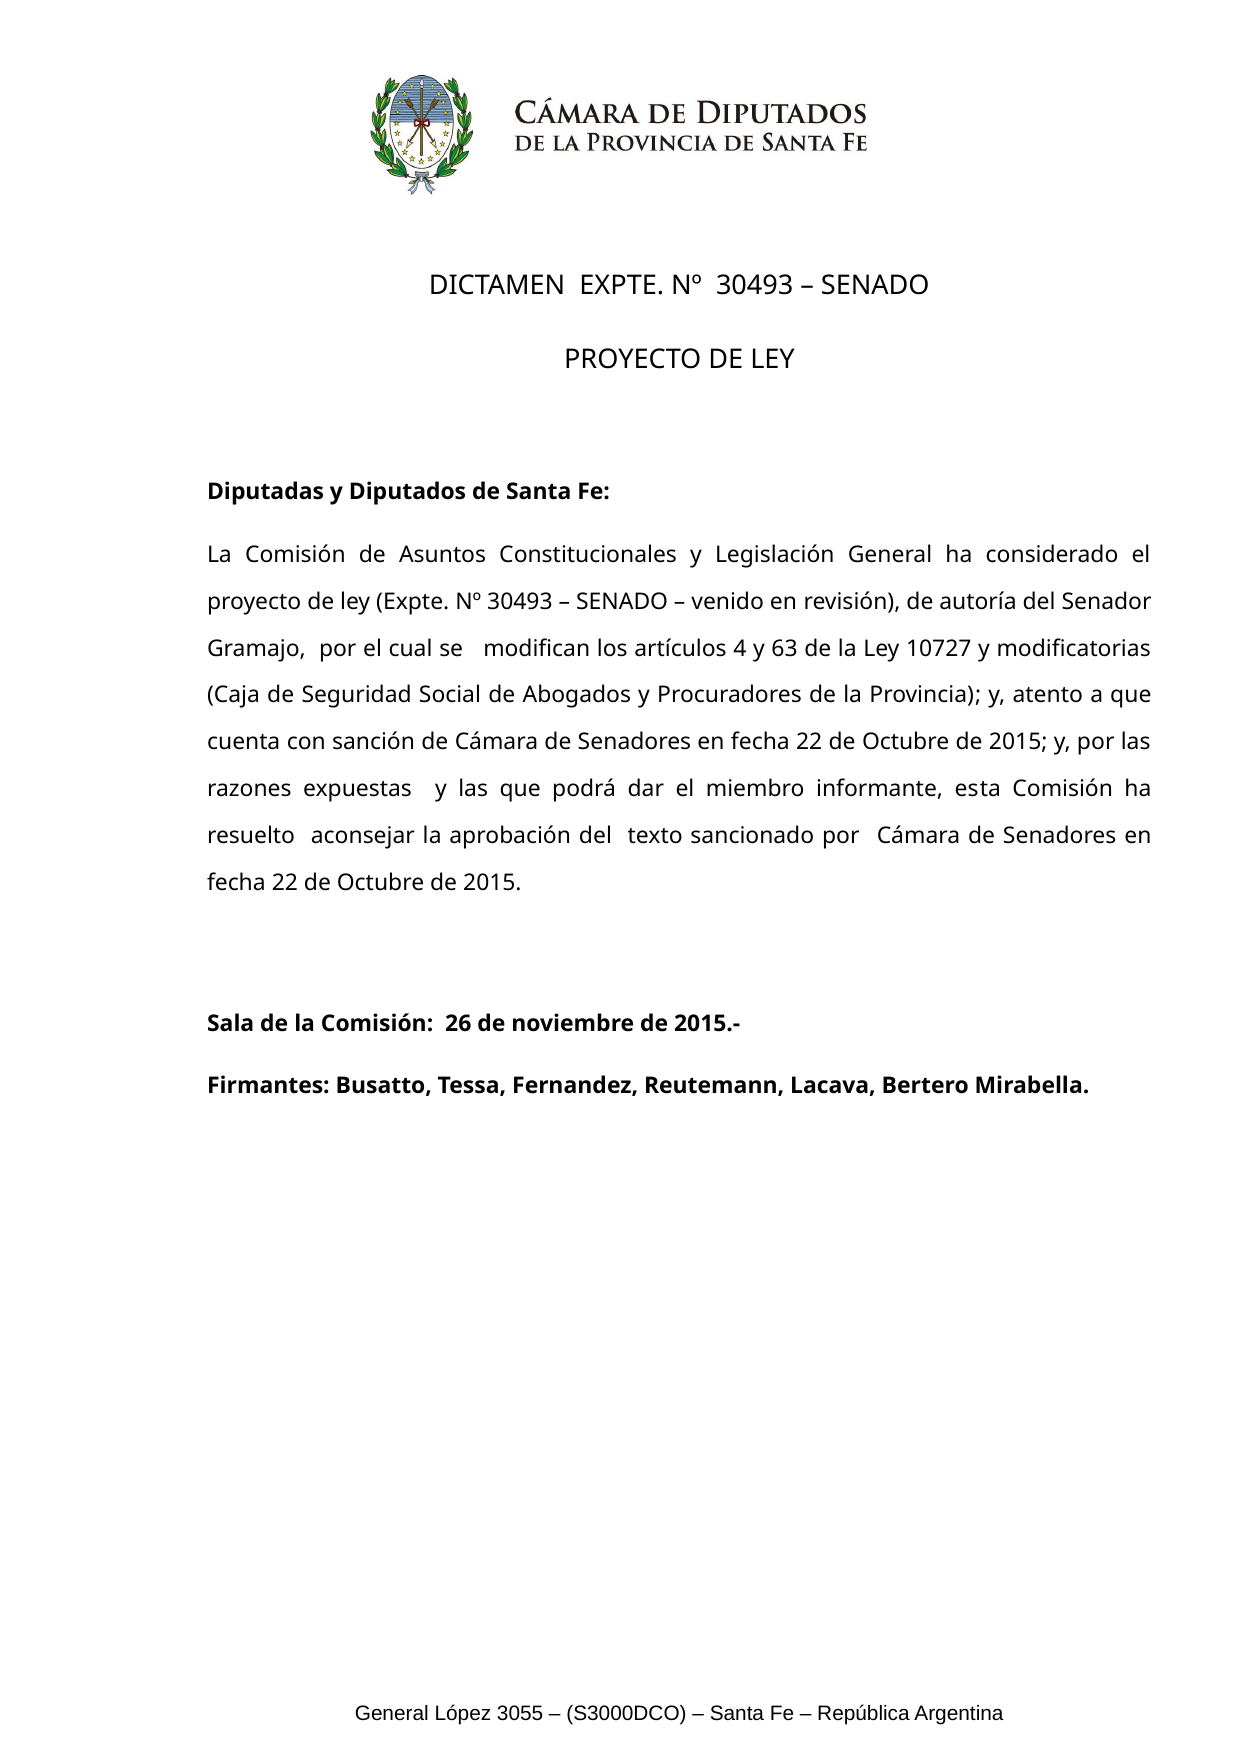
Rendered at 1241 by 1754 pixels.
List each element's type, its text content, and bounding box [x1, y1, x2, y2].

text Sala de la Comisión: 26 de noviembre de 2015.- [207, 1007, 1152, 1038]
text DICTAMEN EXPTE. Nº 30493 – SENADO [207, 265, 1152, 302]
text PROYECTO DE LEY [207, 339, 1152, 376]
text Diputadas y Diputados de Santa Fe: [207, 475, 1152, 507]
picture [370, 75, 867, 199]
text La Comisión de Asuntos Constitucionales y Legislación General ha considerado el proyecto de ley (Expte. Nº 30493 – SENADO – venido en revisión), de autoría del Senador Gramajo, por el cual se modifican los artículos 4 y 63 de la Ley 10727 y modificatorias (Caja de Seguridad Social de Abogados y Procuradores de la Provincia); y, atento a que cuenta con sanción de Cámara de Senadores en fecha 22 de Octubre de 2015; y, por las razones expuestas y las que podrá dar el miembro informante, esta Comisión ha resuelto aconsejar la aprobación del texto sancionado por Cámara de Senadores en fecha 22 de Octubre de 2015. [207, 538, 1152, 897]
text Firmantes: Busatto, Tessa, Fernandez, Reutemann, Lacava, Bertero Mirabella. [207, 1069, 1152, 1100]
